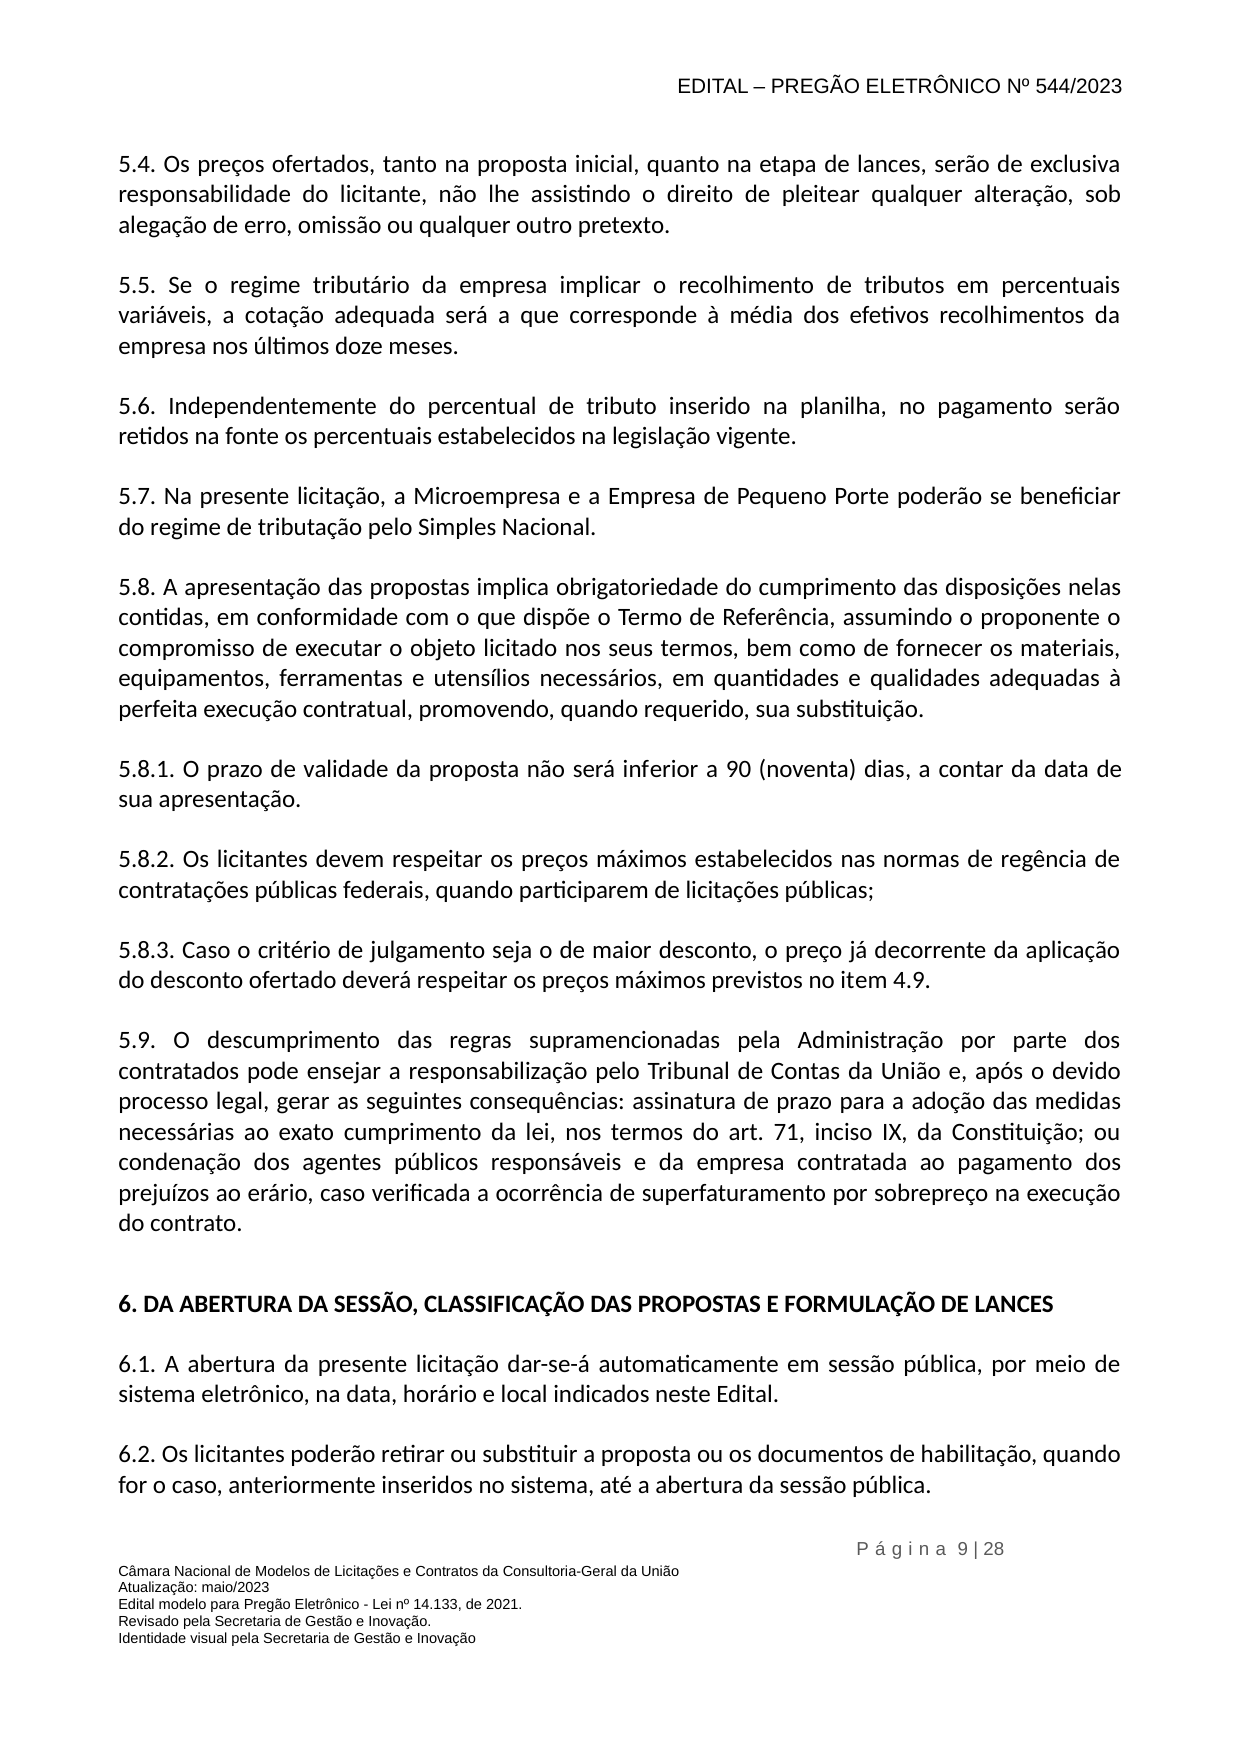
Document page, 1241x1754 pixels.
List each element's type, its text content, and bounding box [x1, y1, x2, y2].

text 5.8.2. Os licitantes devem respeitar os preços máximos estabelecidos nas normas de regência de contratações públicas federais, quando participarem de licitações públicas; [118, 843, 1122, 904]
text 5.4. Os preços ofertados, tanto na proposta inicial, quanto na etapa de lances, serão de exclusiva responsabilidade do licitante, não lhe assistindo o direito de pleitear qualquer alteração, sob alegação de erro, omissão ou qualquer outro pretexto. [118, 148, 1122, 239]
subtitle 6. DA ABERTURA DA SESSÃO, CLASSIFICAÇÃO DAS PROPOSTAS E FORMULAÇÃO DE LANCES [118, 1288, 1122, 1319]
text 5.5. Se o regime tributário da empresa implicar o recolhimento de tributos em percentuais variáveis, a cotação adequada será a que corresponde à média dos efetivos recolhimentos da empresa nos últimos doze meses. [118, 269, 1122, 360]
text 5.7. Na presente licitação, a Microempresa e a Empresa de Pequeno Porte poderão se beneficiar do regime de tributação pelo Simples Nacional. [118, 480, 1122, 541]
text 6.1. A abertura da presente licitação dar-se-á automaticamente em sessão pública, por meio de sistema eletrônico, na data, horário e local indicados neste Edital. [118, 1348, 1122, 1409]
text 5.6. Independentemente do percentual de tributo inserido na planilha, no pagamento serão retidos na fonte os percentuais estabelecidos na legislação vigente. [118, 390, 1122, 451]
text 5.8.3. Caso o critério de julgamento seja o de maior desconto, o preço já decorrente da aplicação do desconto ofertado deverá respeitar os preços máximos previstos no item 4.9. [118, 934, 1122, 995]
text 5.8. A apresentação das propostas implica obrigatoriedade do cumprimento das disposições nelas contidas, em conformidade com o que dispõe o Termo de Referência, assumindo o proponente o compromisso de executar o objeto licitado nos seus termos, bem como de fornecer os materiais, equipamentos, ferramentas e utensílios necessários, em quantidades e qualidades adequadas à perfeita execução contratual, promovendo, quando requerido, sua substituição. [118, 571, 1122, 723]
text 6.2. Os licitantes poderão retirar ou substituir a proposta ou os documentos de habilitação, quando for o caso, anteriormente inseridos no sistema, até a abertura da sessão pública. [118, 1439, 1122, 1500]
text 5.9. O descumprimento das regras supramencionadas pela Administração por parte dos contratados pode ensejar a responsabilização pelo Tribunal de Contas da União e, após o devido processo legal, gerar as seguintes consequências: assinatura de prazo para a adoção das medidas necessárias ao exato cumprimento da lei, nos termos do art. 71, inciso IX, da Constituição; ou condenação dos agentes públicos responsáveis e da empresa contratada ao pagamento dos prejuízos ao erário, caso verificada a ocorrência de superfaturamento por sobrepreço na execução do contrato. [118, 1024, 1122, 1238]
text 5.8.1. O prazo de validade da proposta não será inferior a 90 (noventa) dias, a contar da data de sua apresentação. [118, 753, 1122, 814]
